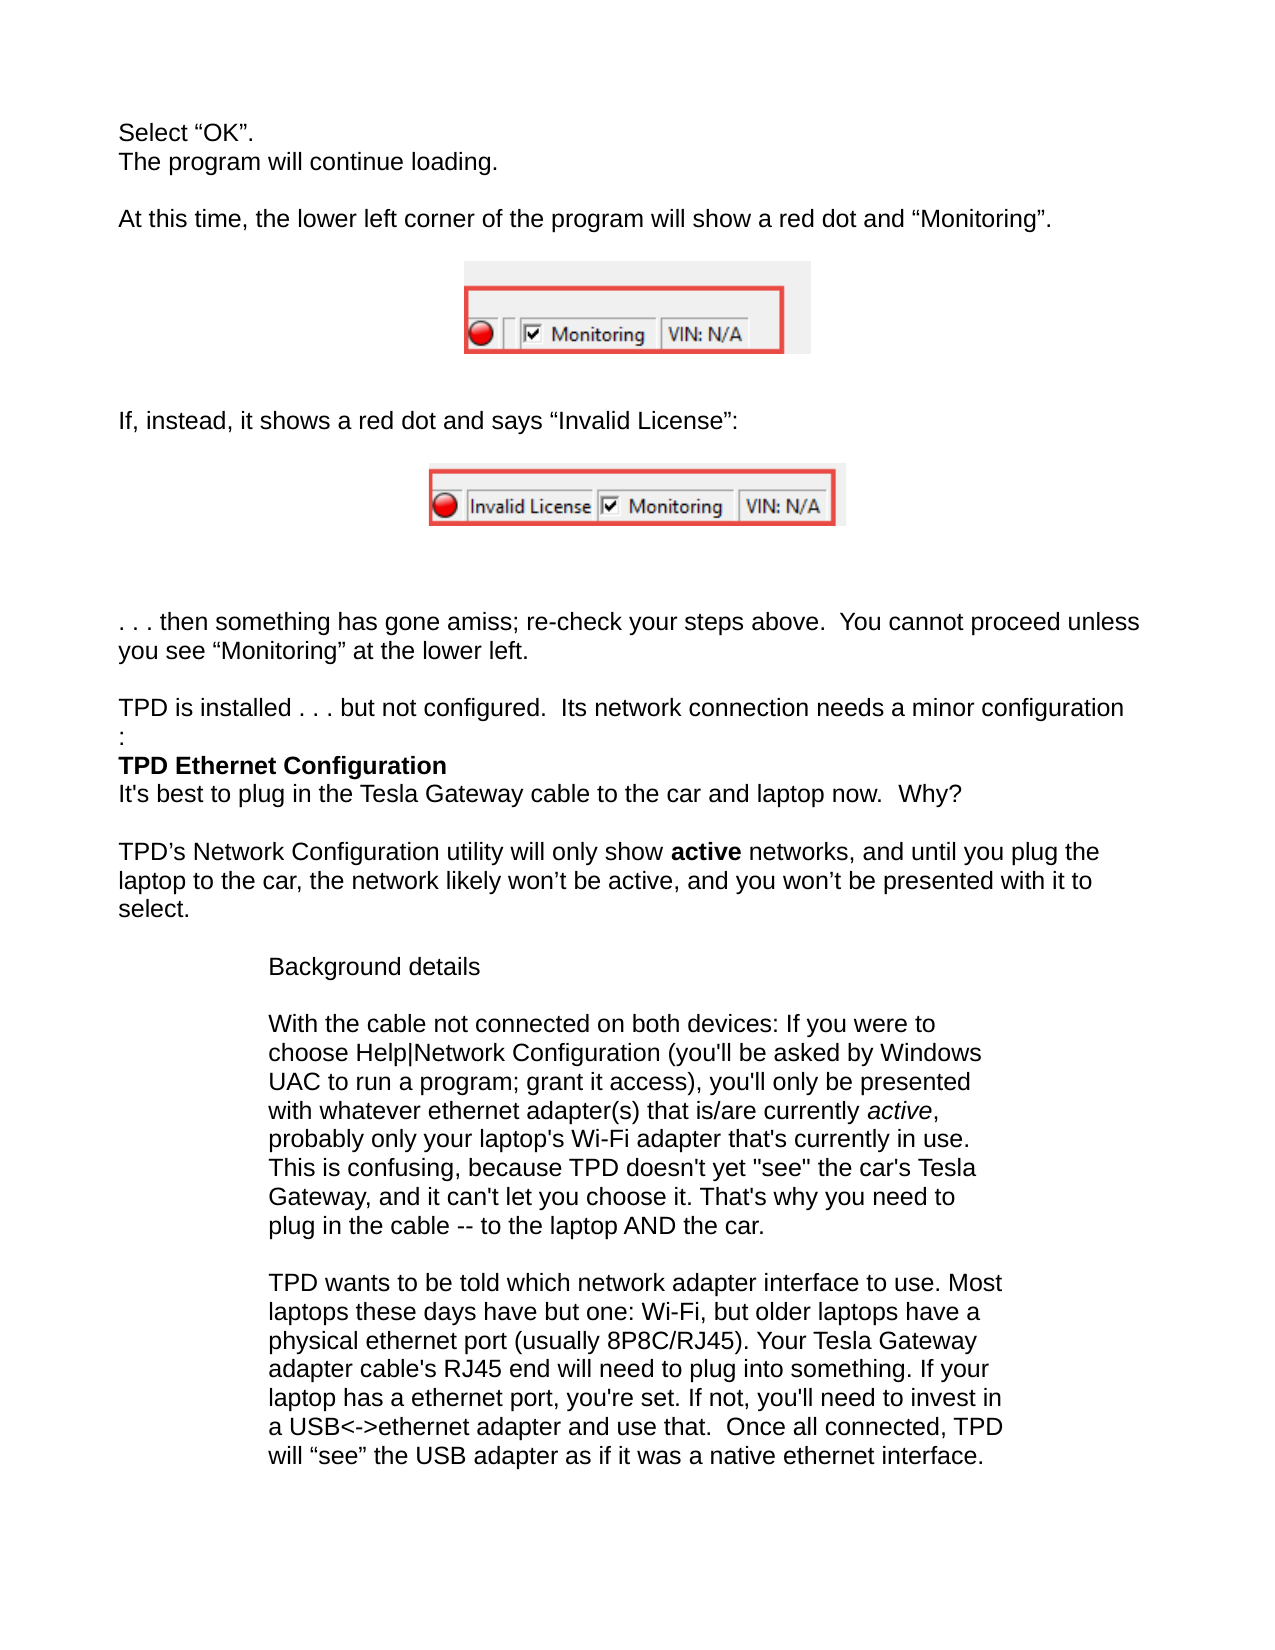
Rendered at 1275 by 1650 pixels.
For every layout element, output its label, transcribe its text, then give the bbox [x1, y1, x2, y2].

text If, instead, it shows a red dot and says “Invalid License”: [118, 406, 1157, 434]
text TPD is installed . . . but not configured. Its network connection needs a minor configuration [118, 693, 1157, 722]
text TPD’s Network Configuration utility will only show active networks, and until you plug the laptop to the car, the network likely won’t be active, and you won’t be presented with it to select. [118, 837, 1157, 923]
text TPD Ethernet Configuration [118, 751, 1157, 779]
text Select “OK”. [118, 118, 1157, 147]
text : [118, 722, 1157, 751]
text It's best to plug in the Tesla Gateway cable to the car and laptop now. Why? [118, 779, 1157, 808]
text . . . then something has gone amiss; re-check your steps above. You cannot proceed unless you see “Monitoring” at the lower left. [118, 607, 1157, 664]
picture [428, 463, 847, 526]
text With the cable not connected on both devices: If you were to choose Help|Network Configuration (you'll be asked by Windows UAC to run a program; grant it access), you'll only be presented with whatever ethernet adapter(s) that is/are currently active, probably only your laptop's Wi-Fi adapter that's currently in use. This is confusing, because TPD doesn't yet "see" the car's Tesla Gateway, and it can't let you choose it. That's why you need to plug in the cable -- to the laptop AND the car. [268, 1009, 1007, 1239]
text TPD wants to be told which network adapter interface to use. Most laptops these days have but one: Wi-Fi, but older laptops have a physical ethernet port (usually 8P8C/RJ45). Your Tesla Gateway adapter cable's RJ45 end will need to plug into something. If your laptop has a ethernet port, you're set. If not, you'll need to invest in a USB<->ethernet adapter and use that. Once all connected, TPD will “see” the USB adapter as if it was a native ethernet interface. [268, 1268, 1007, 1498]
text At this time, the lower left corner of the program will show a red dot and “Monitoring”. [118, 204, 1157, 233]
text The program will continue loading. [118, 147, 1157, 176]
text Background details [268, 952, 1007, 981]
picture [464, 261, 811, 354]
